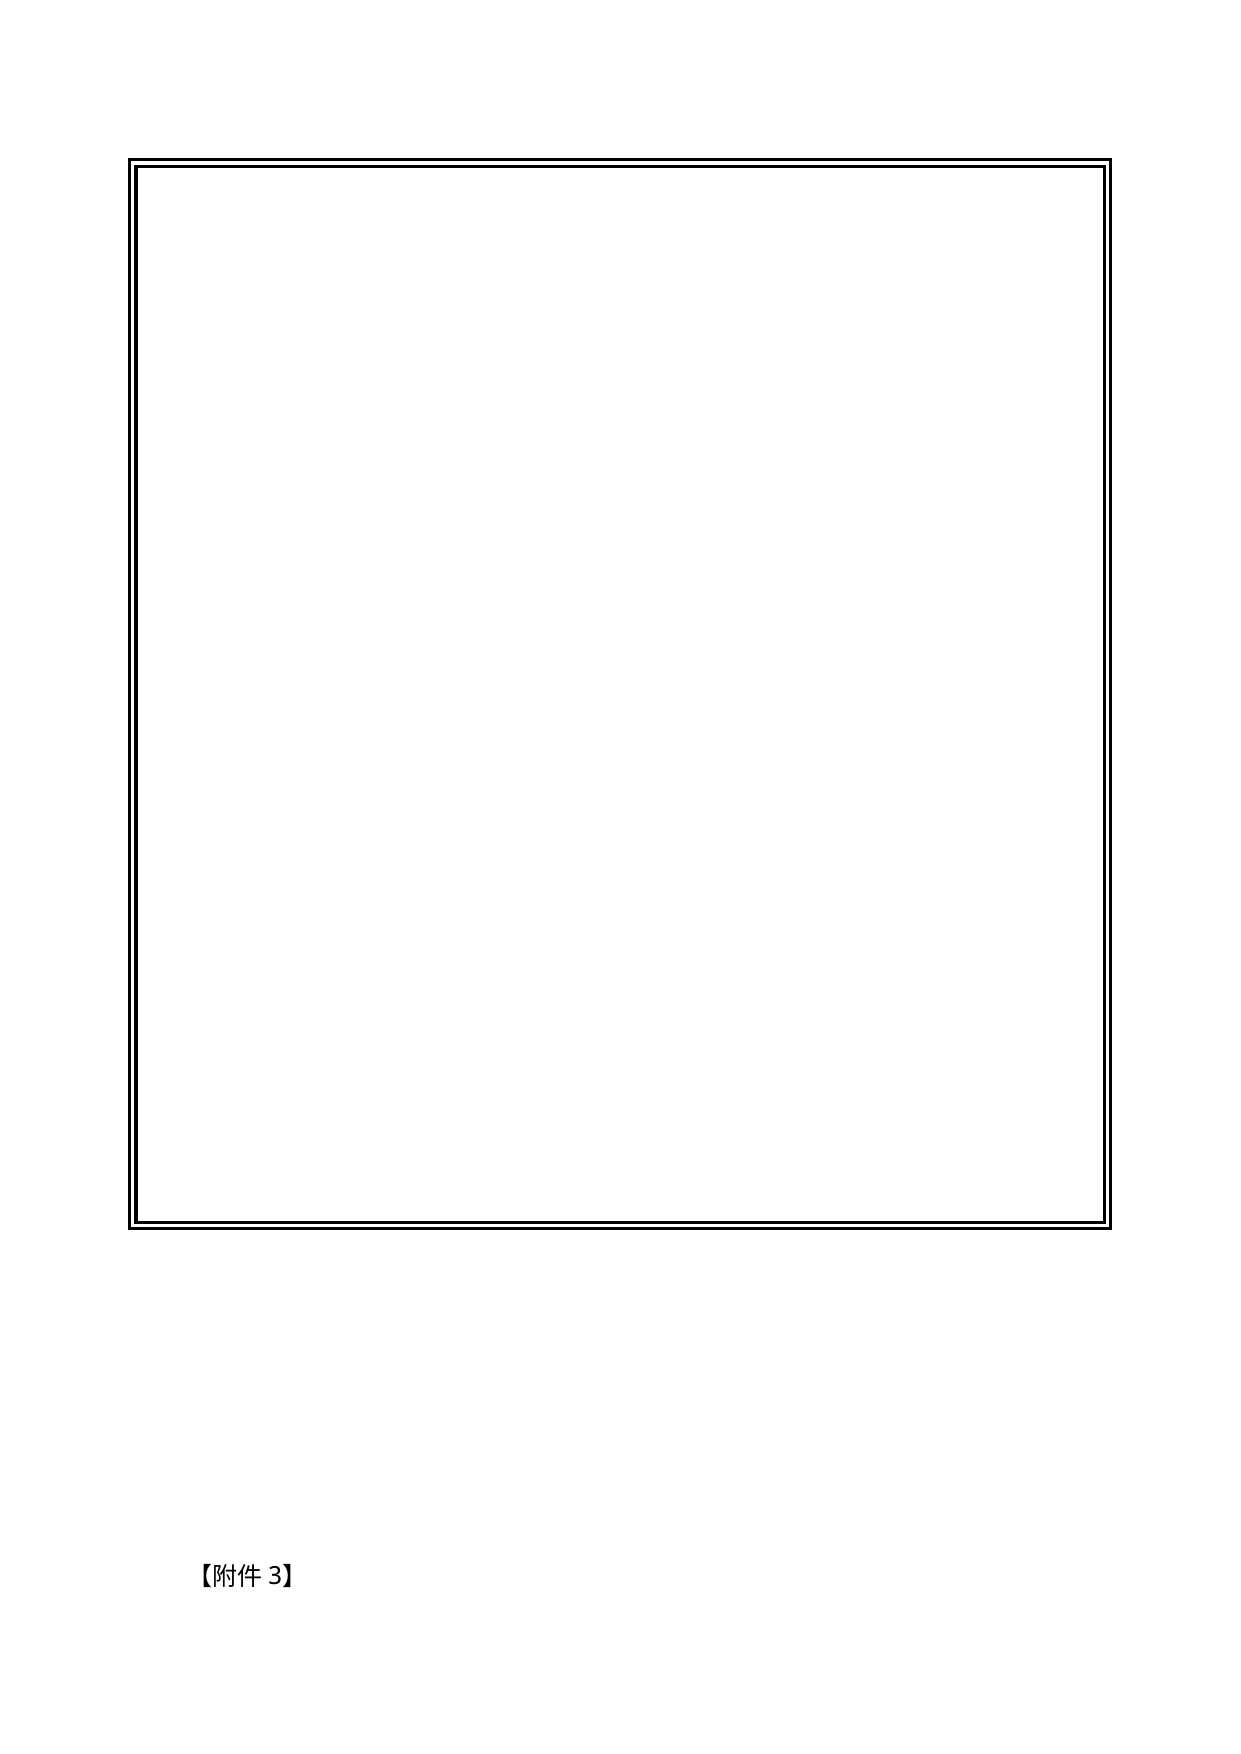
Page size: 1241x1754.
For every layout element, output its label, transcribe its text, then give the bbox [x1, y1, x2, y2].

table_header [133, 161, 1107, 1221]
table_header [138, 168, 1103, 1221]
text 【附件3】 [187, 1533, 1053, 1596]
